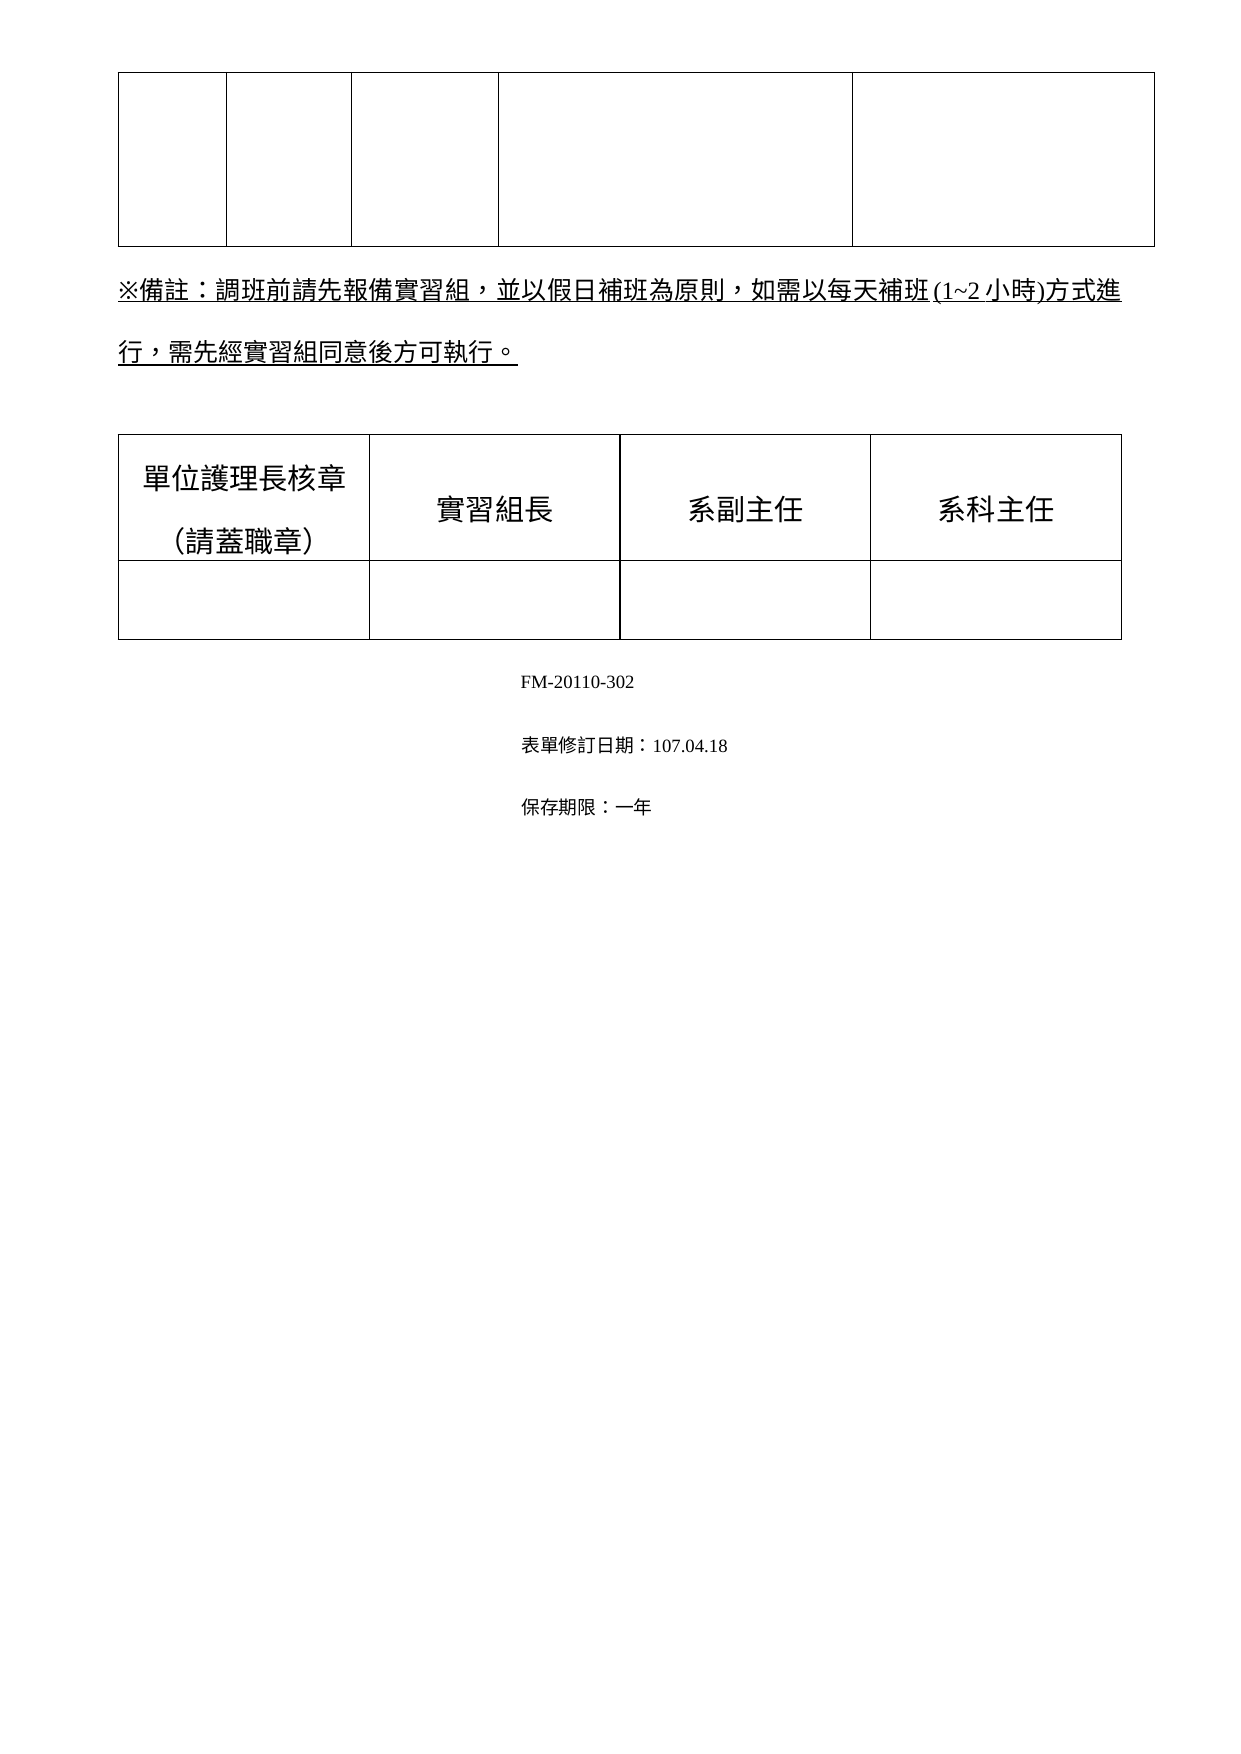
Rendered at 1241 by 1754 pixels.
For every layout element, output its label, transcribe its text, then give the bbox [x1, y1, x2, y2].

text 表單修訂日期：107.04.18 [118, 702, 1122, 765]
table_cell [499, 73, 852, 246]
text FM-20110-302 [118, 640, 1122, 702]
table_cell [352, 73, 498, 246]
table_header 單位護理長核章（請蓋職章） [119, 435, 369, 560]
table_header 系副主任 [621, 435, 870, 560]
table_header 系科主任 [871, 435, 1121, 560]
table_header 實習組長 [370, 435, 619, 560]
table_cell [853, 73, 1154, 246]
table_cell [621, 561, 870, 639]
table_cell [119, 561, 369, 639]
text ※備註：調班前請先報備實習組，並以假日補班為原則，如需以每天補班(1~2小時)方式進行，需先經實習組同意後方可執行。 [118, 247, 1122, 372]
table_cell [871, 561, 1121, 639]
table_cell [370, 561, 619, 639]
table_cell [119, 73, 226, 246]
table_cell [227, 73, 351, 246]
text 保存期限：一年 [118, 765, 1122, 827]
